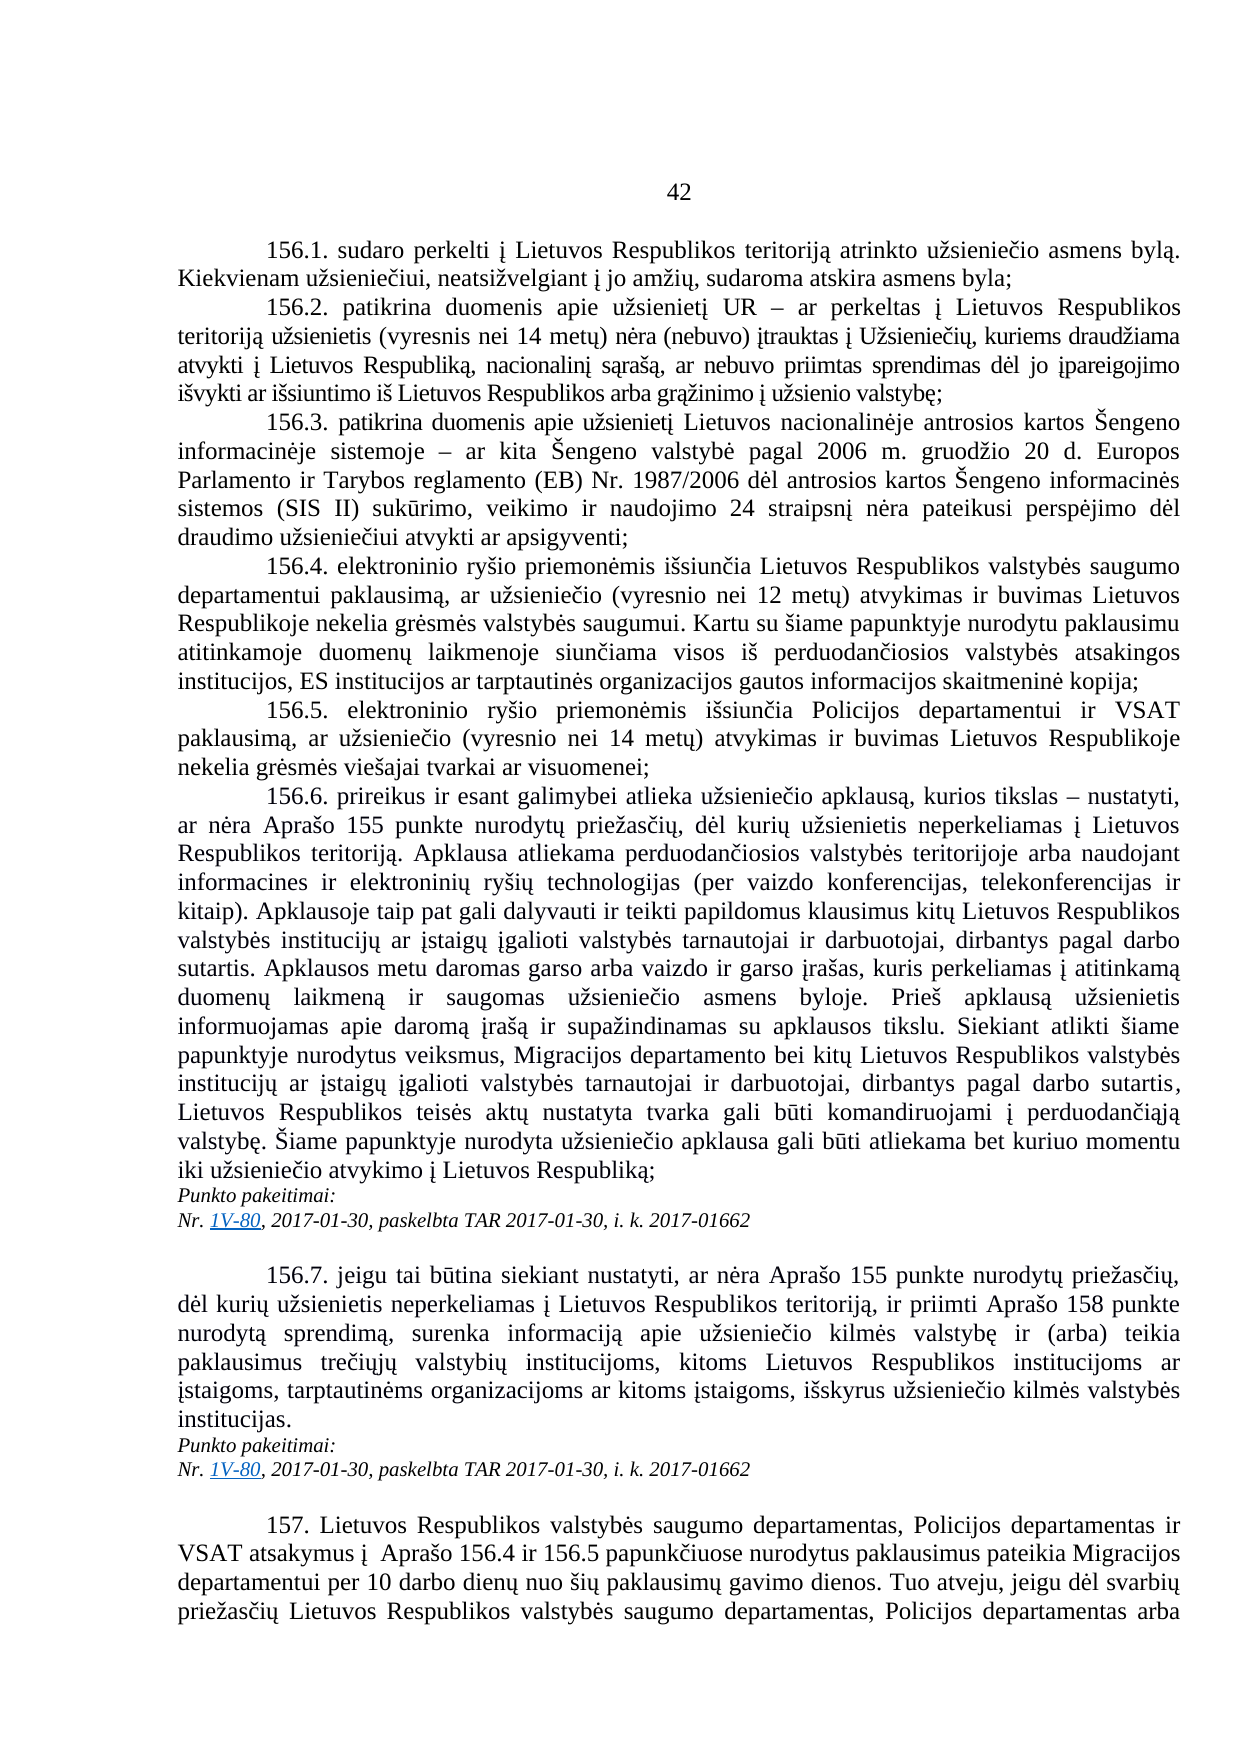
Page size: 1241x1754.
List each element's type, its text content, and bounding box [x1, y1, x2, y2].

text 156.2. patikrina duomenis apie užsienietį UR – ar perkeltas į Lietuvos Respublikos teritoriją užsienietis (vyresnis nei 14 metų) nėra (nebuvo) įtrauktas į Užsieniečių, kuriems draudžiama atvykti į Lietuvos Respubliką, nacionalinį sąrašą, ar nebuvo priimtas sprendimas dėl jo įpareigojimo išvykti ar išsiuntimo iš Lietuvos Respublikos arba grąžinimo į užsienio valstybę; [177, 292, 1181, 407]
text 156.1. sudaro perkelti į Lietuvos Respublikos teritoriją atrinkto užsieniečio asmens bylą. Kiekvienam užsieniečiui, neatsižvelgiant į jo amžių, sudaroma atskira asmens byla; [177, 235, 1181, 292]
text 157. Lietuvos Respublikos valstybės saugumo departamentas, Policijos departamentas ir VSAT atsakymus į Aprašo 156.4 ir 156.5 papunkčiuose nurodytus paklausimus pateikia Migracijos departamentui per 10 darbo dienų nuo šių paklausimų gavimo dienos. Tuo atveju, jeigu dėl svarbių priežasčių Lietuvos Respublikos valstybės saugumo departamentas, Policijos departamentas arba [177, 1510, 1181, 1625]
text 156.7. jeigu tai būtina siekiant nustatyti, ar nėra Aprašo 155 punkte nurodytų priežasčių, dėl kurių užsienietis neperkeliamas į Lietuvos Respublikos teritoriją, ir priimti Aprašo 158 punkte nurodytą sprendimą, surenka informaciją apie užsieniečio kilmės valstybę ir (arba) teikia paklausimus trečiųjų valstybių institucijoms, kitoms Lietuvos Respublikos institucijoms ar įstaigoms, tarptautinėms organizacijoms ar kitoms įstaigoms, išskyrus užsieniečio kilmės valstybės institucijas. [177, 1260, 1181, 1433]
text Punkto pakeitimai: [177, 1433, 1181, 1457]
text Nr. 1V-80, 2017-01-30, paskelbta TAR 2017-01-30, i. k. 2017-01662 [177, 1457, 1181, 1481]
text Punkto pakeitimai: [177, 1183, 1181, 1207]
text Nr. 1V-80, 2017-01-30, paskelbta TAR 2017-01-30, i. k. 2017-01662 [177, 1207, 1181, 1232]
text 156.3. patikrina duomenis apie užsienietį Lietuvos nacionalinėje antrosios kartos Šengeno informacinėje sistemoje – ar kita Šengeno valstybė pagal 2006 m. gruodžio 20 d. Europos Parlamento ir Tarybos reglamento (EB) Nr. 1987/2006 dėl antrosios kartos Šengeno informacinės sistemos (SIS II) sukūrimo, veikimo ir naudojimo 24 straipsnį nėra pateikusi perspėjimo dėl draudimo užsieniečiui atvykti ar apsigyventi; [177, 407, 1181, 551]
text 156.6. prireikus ir esant galimybei atlieka užsieniečio apklausą, kurios tikslas – nustatyti, ar nėra Aprašo 155 punkte nurodytų priežasčių, dėl kurių užsienietis neperkeliamas į Lietuvos Respublikos teritoriją. Apklausa atliekama perduodančiosios valstybės teritorijoje arba naudojant informacines ir elektroninių ryšių technologijas (per vaizdo konferencijas, telekonferencijas ir kitaip). Apklausoje taip pat gali dalyvauti ir teikti papildomus klausimus kitų Lietuvos Respublikos valstybės institucijų ar įstaigų įgalioti valstybės tarnautojai ir darbuotojai, dirbantys pagal darbo sutartis. Apklausos metu daromas garso arba vaizdo ir garso įrašas, kuris perkeliamas į atitinkamą duomenų laikmeną ir saugomas užsieniečio asmens byloje. Prieš apklausą užsienietis informuojamas apie daromą įrašą ir supažindinamas su apklausos tikslu. Siekiant atlikti šiame papunktyje nurodytus veiksmus, Migracijos departamento bei kitų Lietuvos Respublikos valstybės institucijų ar įstaigų įgalioti valstybės tarnautojai ir darbuotojai, dirbantys pagal darbo sutartis, Lietuvos Respublikos teisės aktų nustatyta tvarka gali būti komandiruojami į perduodančiąją valstybę. Šiame papunktyje nurodyta užsieniečio apklausa gali būti atliekama bet kuriuo momentu iki užsieniečio atvykimo į Lietuvos Respubliką; [177, 781, 1181, 1183]
text 156.5. elektroninio ryšio priemonėmis išsiunčia Policijos departamentui ir VSAT paklausimą, ar užsieniečio (vyresnio nei 14 metų) atvykimas ir buvimas Lietuvos Respublikoje nekelia grėsmės viešajai tvarkai ar visuomenei; [177, 695, 1181, 781]
text 156.4. elektroninio ryšio priemonėmis išsiunčia Lietuvos Respublikos valstybės saugumo departamentui paklausimą, ar užsieniečio (vyresnio nei 12 metų) atvykimas ir buvimas Lietuvos Respublikoje nekelia grėsmės valstybės saugumui. Kartu su šiame papunktyje nurodytu paklausimu atitinkamoje duomenų laikmenoje siunčiama visos iš perduodančiosios valstybės atsakingos institucijos, ES institucijos ar tarptautinės organizacijos gautos informacijos skaitmeninė kopija; [177, 551, 1181, 695]
